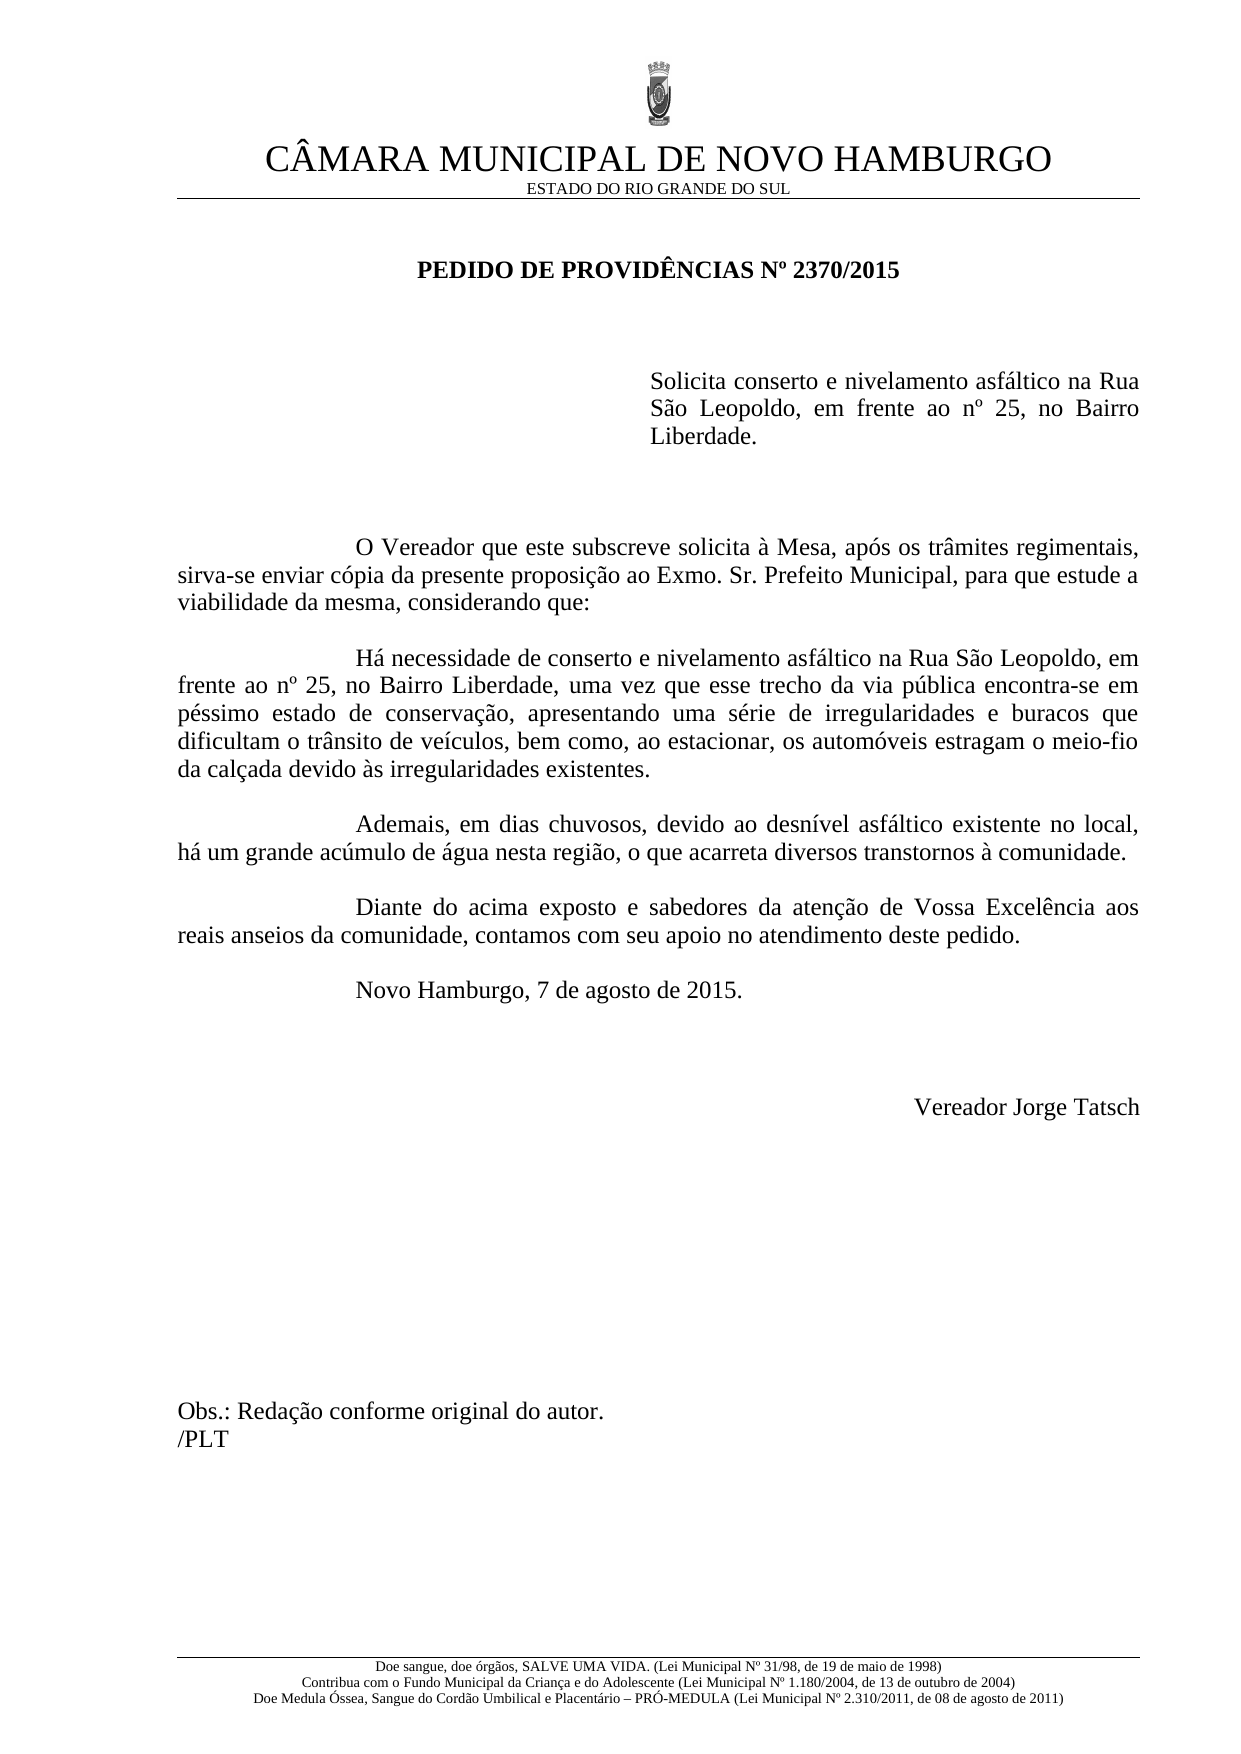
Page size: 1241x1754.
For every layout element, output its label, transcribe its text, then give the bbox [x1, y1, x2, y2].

text /PLT [177, 1425, 1140, 1452]
text Ademais, em dias chuvosos, devido ao desnível asfáltico existente no local, há um grande acúmulo de água nesta região, o que acarreta diversos transtornos à comunidade. [177, 810, 1140, 866]
text Novo Hamburgo, 7 de agosto de 2015. [177, 976, 1140, 1004]
text O Vereador que este subscreve solicita à Mesa, após os trâmites regimentais, sirva-se enviar cópia da presente proposição ao Exmo. Sr. Prefeito Municipal, para que estude a viabilidade da mesma, considerando que: [177, 533, 1140, 616]
text Solicita conserto e nivelamento asfáltico na Rua São Leopoldo, em frente ao nº 25, no Bairro Liberdade. [650, 367, 1140, 450]
text Obs.: Redação conforme original do autor. [177, 1397, 1140, 1425]
text PEDIDO DE PROVIDÊNCIAS Nº 2370/2015 [177, 256, 1140, 284]
text Diante do acima exposto e sabedores da atenção de Vossa Excelência aos reais anseios da comunidade, contamos com seu apoio no atendimento deste pedido. [177, 893, 1140, 949]
text Há necessidade de conserto e nivelamento asfáltico na Rua São Leopoldo, em frente ao nº 25, no Bairro Liberdade, uma vez que esse trecho da via pública encontra-se em péssimo estado de conservação, apresentando uma série de irregularidades e buracos que dificultam o trânsito de veículos, bem como, ao estacionar, os automóveis estragam o meio-fio da calçada devido às irregularidades existentes. [177, 644, 1140, 782]
text Vereador Jorge Tatsch [649, 1093, 1140, 1120]
